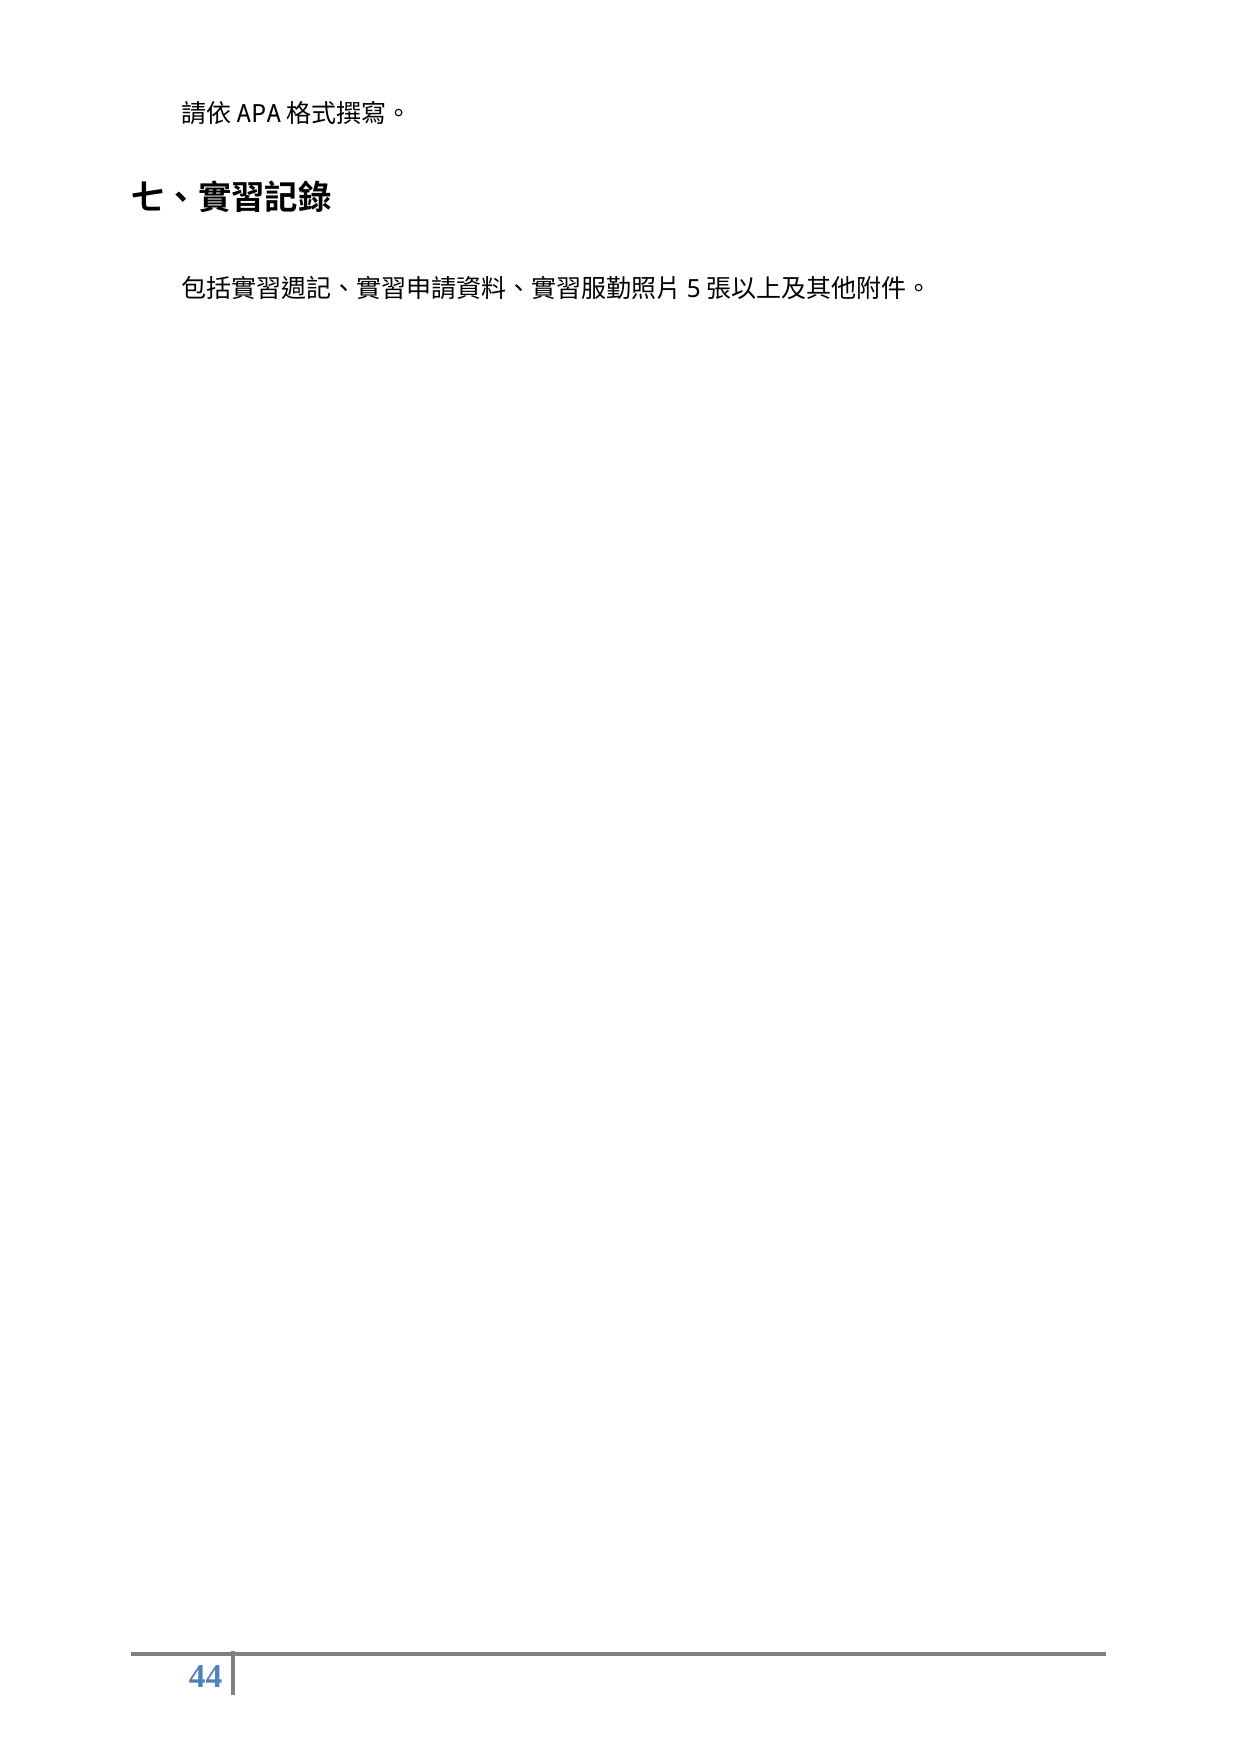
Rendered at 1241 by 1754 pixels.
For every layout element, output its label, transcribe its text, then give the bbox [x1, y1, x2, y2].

text 七、實習記錄 [131, 169, 1106, 219]
text 請依APA格式撰寫。 [131, 82, 1106, 132]
text 包括實習週記、實習申請資料、實習服勤照片5張以上及其他附件。 [131, 257, 1106, 307]
